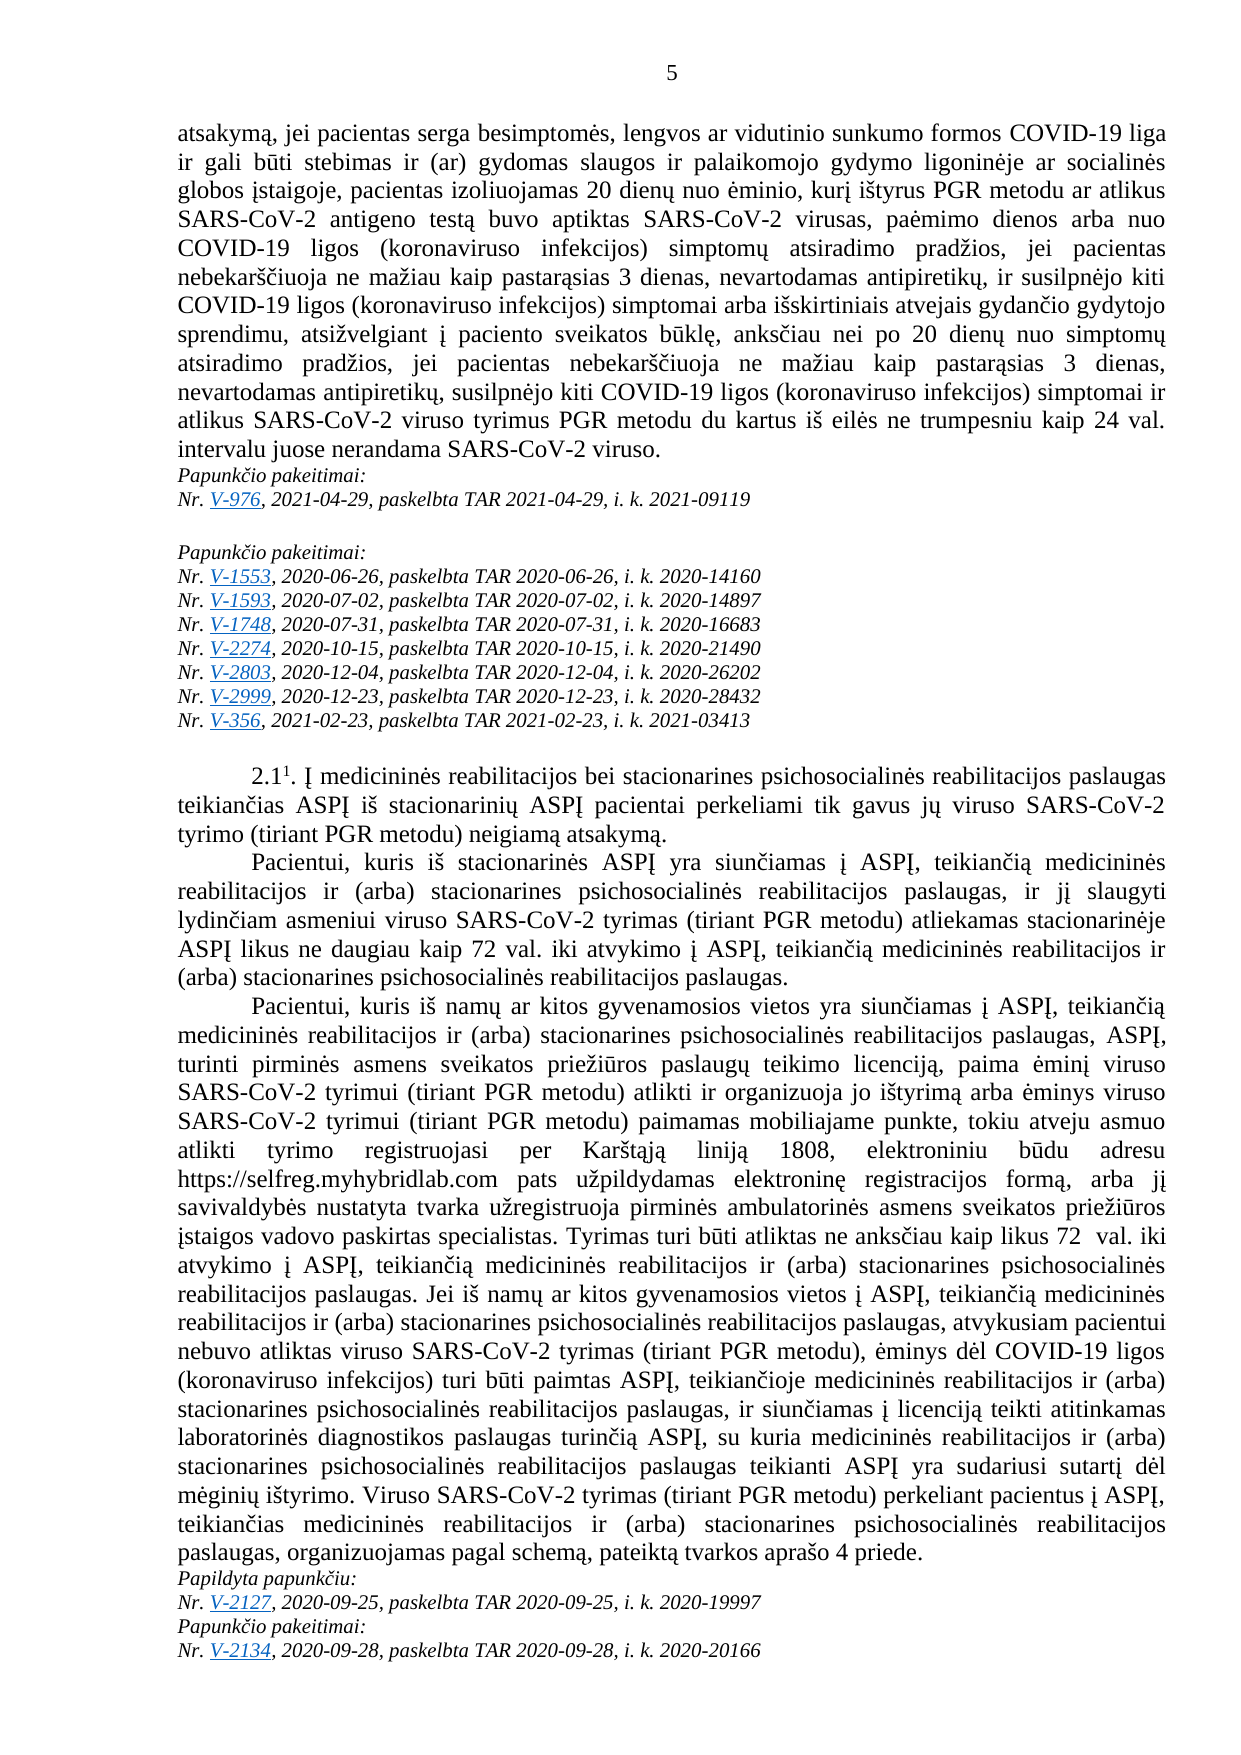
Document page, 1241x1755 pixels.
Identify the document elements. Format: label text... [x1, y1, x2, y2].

text atsakymą, jei pacientas serga besimptomės, lengvos ar vidutinio sunkumo formos COVID-19 liga ir gali būti stebimas ir (ar) gydomas slaugos ir palaikomojo gydymo ligoninėje ar socialinės globos įstaigoje, pacientas izoliuojamas 20 dienų nuo ėminio, kurį ištyrus PGR metodu ar atlikus SARS-CoV-2 antigeno testą buvo aptiktas SARS-CoV-2 virusas, paėmimo dienos arba nuo COVID-19 ligos (koronaviruso infekcijos) simptomų atsiradimo pradžios, jei pacientas nebekarščiuoja ne mažiau kaip pastarąsias 3 dienas, nevartodamas antipiretikų, ir susilpnėjo kiti COVID-19 ligos (koronaviruso infekcijos) simptomai arba išskirtiniais atvejais gydančio gydytojo sprendimu, atsižvelgiant į paciento sveikatos būklę, anksčiau nei po 20 dienų nuo simptomų atsiradimo pradžios, jei pacientas nebekarščiuoja ne mažiau kaip pastarąsias 3 dienas, nevartodamas antipiretikų, susilpnėjo kiti COVID-19 ligos (koronaviruso infekcijos) simptomai ir atlikus SARS-CoV-2 viruso tyrimus PGR metodu du kartus iš eilės ne trumpesniu kaip 24 val. intervalu juose nerandama SARS-CoV-2 viruso. [177, 118, 1167, 463]
text Papunkčio pakeitimai: [177, 1614, 1167, 1638]
text Papildyta papunkčiu: [177, 1566, 1167, 1590]
text Papunkčio pakeitimai: [177, 463, 1167, 487]
text Nr. V-1593, 2020-07-02, paskelbta TAR 2020-07-02, i. k. 2020-14897 [177, 588, 1167, 612]
text Nr. V-976, 2021-04-29, paskelbta TAR 2021-04-29, i. k. 2021-09119 [177, 487, 1167, 511]
text Nr. V-1748, 2020-07-31, paskelbta TAR 2020-07-31, i. k. 2020-16683 [177, 612, 1167, 636]
text Pacientui, kuris iš namų ar kitos gyvenamosios vietos yra siunčiamas į ASPĮ, teikiančią medicininės reabilitacijos ir (arba) stacionarines psichosocialinės reabilitacijos paslaugas, ASPĮ, turinti pirminės asmens sveikatos priežiūros paslaugų teikimo licenciją, paima ėminį viruso SARS-CoV-2 tyrimui (tiriant PGR metodu) atlikti ir organizuoja jo ištyrimą arba ėminys viruso SARS-CoV-2 tyrimui (tiriant PGR metodu) paimamas mobiliajame punkte, tokiu atveju asmuo atlikti tyrimo registruojasi per Karštąją liniją 1808, elektroniniu būdu adresu https://selfreg.myhybridlab.com pats užpildydamas elektroninę registracijos formą, arba jį savivaldybės nustatyta tvarka užregistruoja pirminės ambulatorinės asmens sveikatos priežiūros įstaigos vadovo paskirtas specialistas. Tyrimas turi būti atliktas ne anksčiau kaip likus 72 val. iki atvykimo į ASPĮ, teikiančią medicininės reabilitacijos ir (arba) stacionarines psichosocialinės reabilitacijos paslaugas. Jei iš namų ar kitos gyvenamosios vietos į ASPĮ, teikiančią medicininės reabilitacijos ir (arba) stacionarines psichosocialinės reabilitacijos paslaugas, atvykusiam pacientui nebuvo atliktas viruso SARS-CoV-2 tyrimas (tiriant PGR metodu), ėminys dėl COVID-19 ligos (koronaviruso infekcijos) turi būti paimtas ASPĮ, teikiančioje medicininės reabilitacijos ir (arba) stacionarines psichosocialinės reabilitacijos paslaugas, ir siunčiamas į licenciją teikti atitinkamas laboratorinės diagnostikos paslaugas turinčią ASPĮ, su kuria medicininės reabilitacijos ir (arba) stacionarines psichosocialinės reabilitacijos paslaugas teikianti ASPĮ yra sudariusi sutartį dėl mėginių ištyrimo. Viruso SARS-CoV-2 tyrimas (tiriant PGR metodu) perkeliant pacientus į ASPĮ, teikiančias medicininės reabilitacijos ir (arba) stacionarines psichosocialinės reabilitacijos paslaugas, organizuojamas pagal schemą, pateiktą tvarkos aprašo 4 priede. [177, 991, 1167, 1566]
text Nr. V-2134, 2020-09-28, paskelbta TAR 2020-09-28, i. k. 2020-20166 [177, 1638, 1167, 1662]
text Pacientui, kuris iš stacionarinės ASPĮ yra siunčiamas į ASPĮ, teikiančią medicininės reabilitacijos ir (arba) stacionarines psichosocialinės reabilitacijos paslaugas, ir jį slaugyti lydinčiam asmeniui viruso SARS-CoV-2 tyrimas (tiriant PGR metodu) atliekamas stacionarinėje ASPĮ likus ne daugiau kaip 72 val. iki atvykimo į ASPĮ, teikiančią medicininės reabilitacijos ir (arba) stacionarines psichosocialinės reabilitacijos paslaugas. [177, 847, 1167, 991]
text Nr. V-1553, 2020-06-26, paskelbta TAR 2020-06-26, i. k. 2020-14160 [177, 564, 1167, 588]
text Nr. V-2274, 2020-10-15, paskelbta TAR 2020-10-15, i. k. 2020-21490 [177, 636, 1167, 660]
text Nr. V-356, 2021-02-23, paskelbta TAR 2021-02-23, i. k. 2021-03413 [177, 708, 1167, 732]
text Nr. V-2127, 2020-09-25, paskelbta TAR 2020-09-25, i. k. 2020-19997 [177, 1590, 1167, 1614]
text Nr. V-2803, 2020-12-04, paskelbta TAR 2020-12-04, i. k. 2020-26202 [177, 660, 1167, 684]
text Papunkčio pakeitimai: [177, 540, 1167, 564]
text Nr. V-2999, 2020-12-23, paskelbta TAR 2020-12-23, i. k. 2020-28432 [177, 684, 1167, 708]
text 2.11. Į medicininės reabilitacijos bei stacionarines psichosocialinės reabilitacijos paslaugas teikiančias ASPĮ iš stacionarinių ASPĮ pacientai perkeliami tik gavus jų viruso SARS-CoV-2 tyrimo (tiriant PGR metodu) neigiamą atsakymą. [177, 761, 1167, 847]
